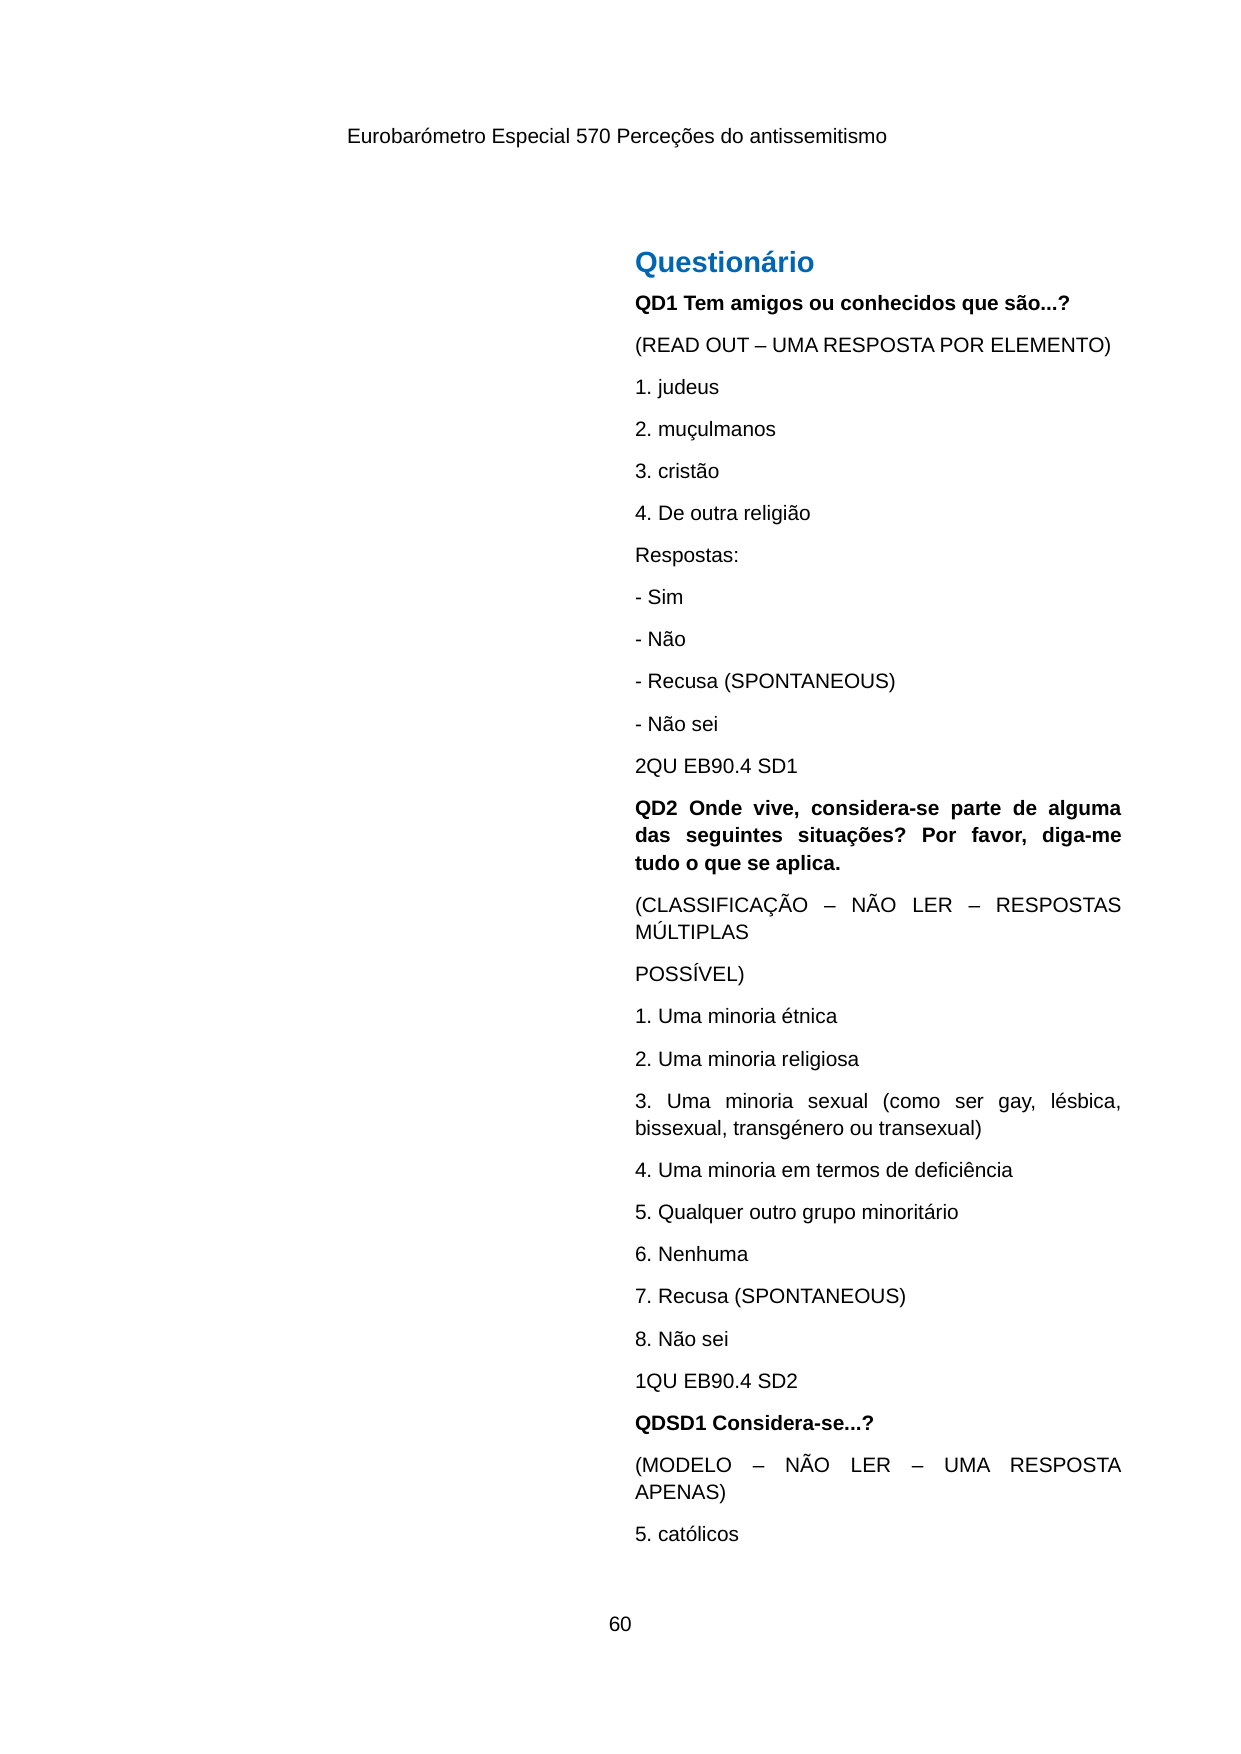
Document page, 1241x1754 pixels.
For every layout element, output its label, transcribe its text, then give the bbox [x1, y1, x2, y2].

text QD2 Onde vive, considera-se parte de alguma das seguintes situações? Por favor, diga-me tudo o que se aplica. [635, 796, 1122, 874]
text 2QU EB90.4 SD1 [635, 753, 1122, 777]
text QDSD1 Considera-se...? [635, 1411, 1122, 1434]
text (MODELO – NÃO LER – UMA RESPOSTA APENAS) [635, 1453, 1122, 1504]
text 5. católicos [635, 1522, 1122, 1546]
text 2. Uma minoria religiosa [635, 1046, 1122, 1070]
text 1. judeus [635, 375, 1122, 399]
text - Não sei [635, 711, 1122, 735]
subtitle Questionário [635, 244, 1122, 278]
text (CLASSIFICAÇÃO – NÃO LER – RESPOSTAS MÚLTIPLAS [635, 893, 1122, 944]
text 7. Recusa (SPONTANEOUS) [635, 1284, 1122, 1308]
text 8. Não sei [635, 1326, 1122, 1350]
text 1. Uma minoria étnica [635, 1004, 1122, 1028]
text POSSÍVEL) [635, 962, 1122, 986]
text Respostas: [635, 543, 1122, 567]
text QD1 Tem amigos ou conhecidos que são...? [635, 291, 1122, 314]
text - Não [635, 627, 1122, 651]
text 4. Uma minoria em termos de deficiência [635, 1158, 1122, 1182]
text (READ OUT – UMA RESPOSTA POR ELEMENTO) [635, 333, 1122, 357]
text - Recusa (SPONTANEOUS) [635, 669, 1122, 693]
text 2. muçulmanos [635, 417, 1122, 441]
text 3. cristão [635, 459, 1122, 483]
text - Sim [635, 585, 1122, 609]
text 4. De outra religião [635, 501, 1122, 525]
text 1QU EB90.4 SD2 [635, 1368, 1122, 1392]
text 6. Nenhuma [635, 1242, 1122, 1266]
text 3. Uma minoria sexual (como ser gay, lésbica, bissexual, transgénero ou transexual) [635, 1088, 1122, 1140]
text 5. Qualquer outro grupo minoritário [635, 1200, 1122, 1224]
